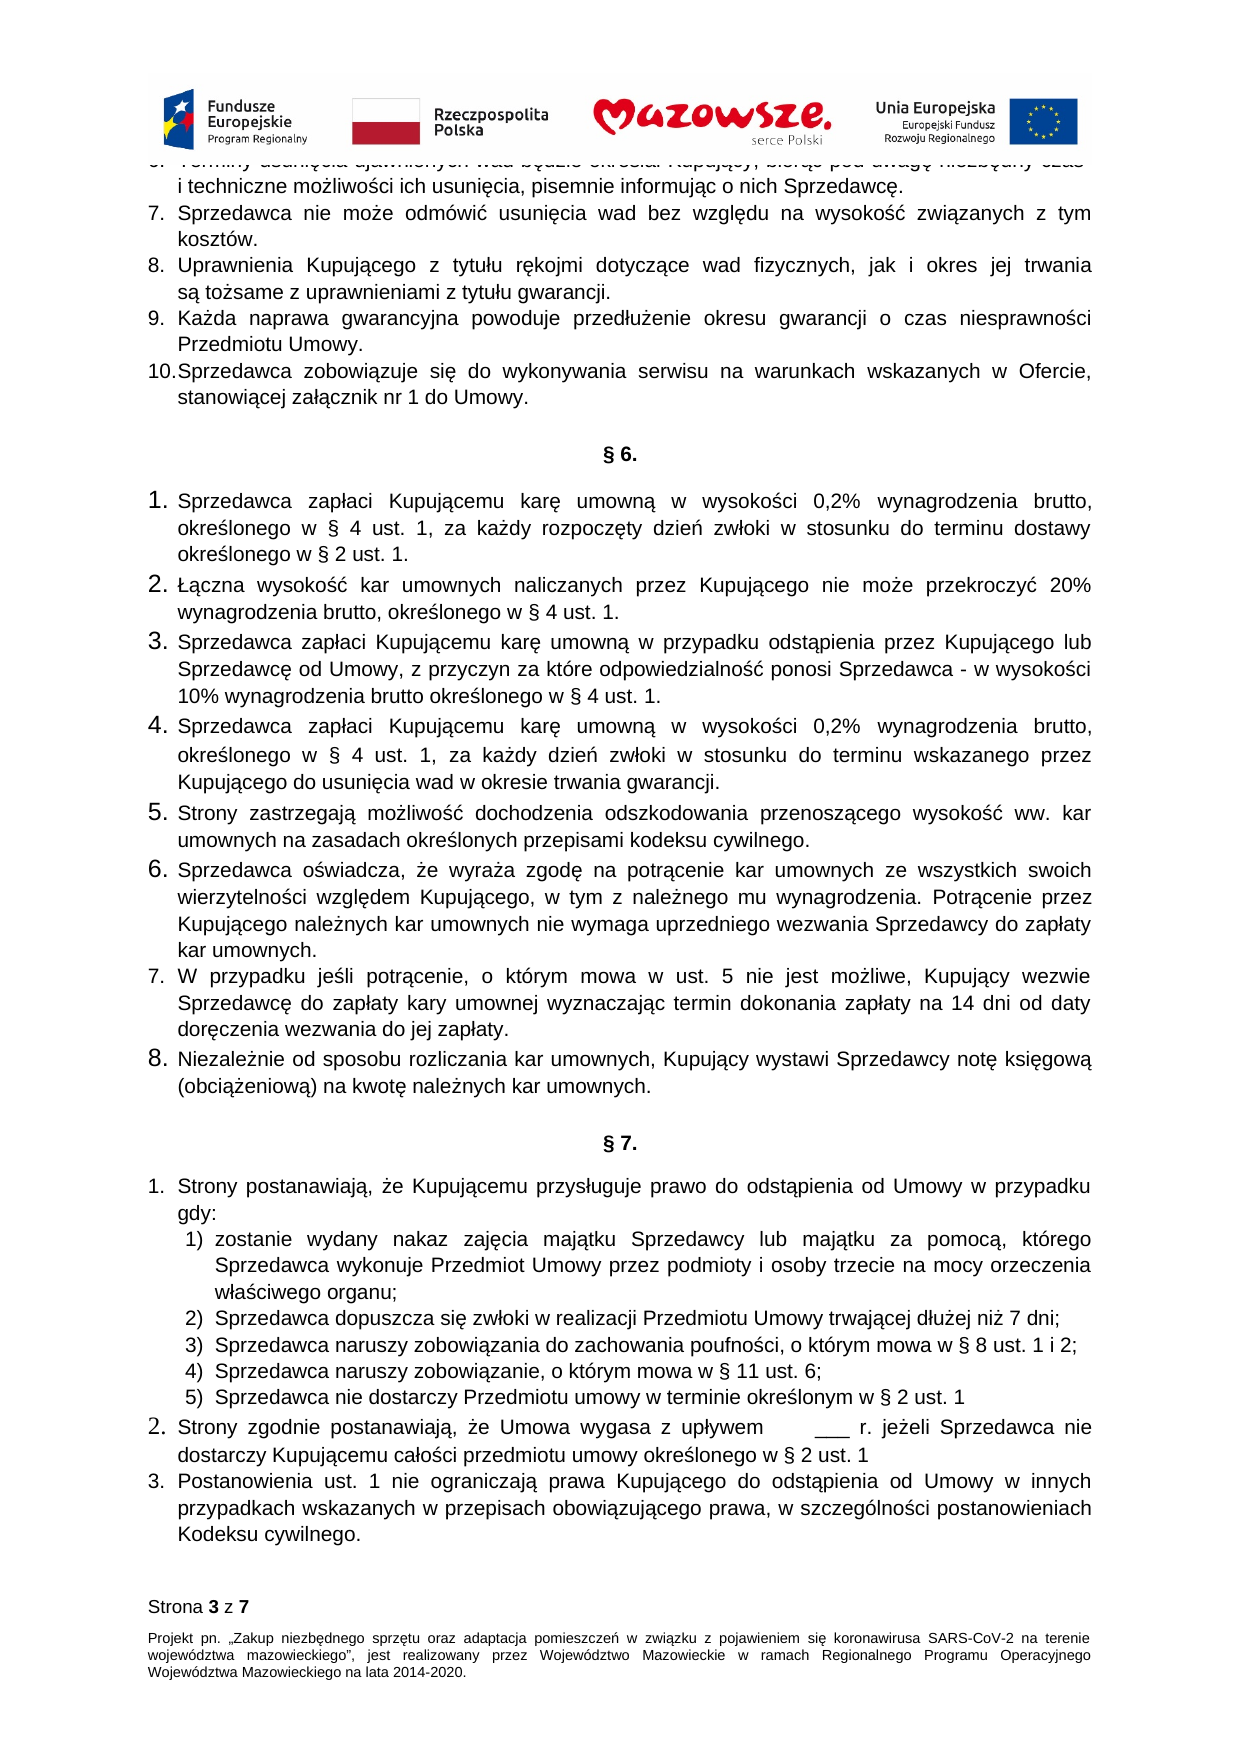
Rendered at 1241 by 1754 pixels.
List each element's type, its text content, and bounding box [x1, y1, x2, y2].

list Strony zgodnie postanawiają, że Umowa wygasa z upływem ___ r. jeżeli Sprzedawca nie dostarczy Kupującemu całości przedmiotu umowy określonego w § 2 ust. 1 [148, 1411, 1092, 1467]
list Sprzedawca zobowiązuje się do wykonywania serwisu na warunkach wskazanych w Ofercie, stanowiącej załącznik nr 1 do Umowy. [148, 358, 1092, 409]
subtitle § 7. [148, 1131, 1092, 1155]
list Sprzedawca naruszy zobowiązania do zachowania poufności, o którym mowa w § 8 ust. 1 i 2; [185, 1332, 1092, 1356]
list Łączna wysokość kar umownych naliczanych przez Kupującego nie może przekroczyć 20% wynagrodzenia brutto, określonego w § 4 ust. 1. [148, 569, 1092, 624]
list Uprawnienia Kupującego z tytułu rękojmi dotyczące wad fizycznych, jak i okres jej trwania są tożsame z uprawnieniami z tytułu gwarancji. [148, 253, 1092, 303]
list Sprzedawca naruszy zobowiązanie, o którym mowa w § 11 ust. 6; [185, 1359, 1092, 1383]
subtitle § 6. [148, 442, 1092, 466]
list Postanowienia ust. 1 nie ograniczają prawa Kupującego do odstąpienia od Umowy w innych przypadkach wskazanych w przepisach obowiązującego prawa, w szczególności postanowieniach Kodeksu cywilnego. [148, 1469, 1092, 1546]
list zostanie wydany nakaz zajęcia majątku Sprzedawcy lub majątku za pomocą, którego Sprzedawca wykonuje Przedmiot Umowy przez podmioty i osoby trzecie na mocy orzeczenia właściwego organu; [185, 1227, 1092, 1304]
list Sprzedawca zapłaci Kupującemu karę umowną w przypadku odstąpienia przez Kupującego lub Sprzedawcę od Umowy, z przyczyn za które odpowiedzialność ponosi Sprzedawca - w wysokości 10% wynagrodzenia brutto określonego w § 4 ust. 1. [148, 626, 1092, 708]
list W przypadku jeśli potrącenie, o którym mowa w ust. 5 nie jest możliwe, Kupujący wezwie Sprzedawcę do zapłaty kary umownej wyznaczając termin dokonania zapłaty na 14 dni od daty doręczenia wezwania do jej zapłaty. [148, 964, 1092, 1041]
list Sprzedawca nie dostarczy Przedmiotu umowy w terminie określonym w § 2 ust. 1 [185, 1385, 1092, 1409]
list Terminy usunięcia ujawnionych wad będzie określał Kupujący, biorąc pod uwagę niezbędny czas i techniczne możliwości ich usunięcia, pisemnie informując o nich Sprzedawcę. [148, 165, 1092, 198]
list Sprzedawca dopuszcza się zwłoki w realizacji Przedmiotu Umowy trwającej dłużej niż 7 dni; [185, 1306, 1092, 1330]
list Każda naprawa gwarancyjna powoduje przedłużenie okresu gwarancji o czas niesprawności Przedmiotu Umowy. [148, 306, 1092, 356]
list Sprzedawca zapłaci Kupującemu karę umowną w wysokości 0,2% wynagrodzenia brutto, określonego w § 4 ust. 1, za każdy rozpoczęty dzień zwłoki w stosunku do terminu dostawy określonego w § 2 ust. 1. [148, 485, 1092, 566]
list Sprzedawca oświadcza, że wyraża zgodę na potrącenie kar umownych ze wszystkich swoich wierzytelności względem Kupującego, w tym z należnego mu wynagrodzenia. Potrącenie przez Kupującego należnych kar umownych nie wymaga uprzedniego wezwania Sprzedawcy do zapłaty kar umownych. [148, 854, 1092, 962]
list Strony postanawiają, że Kupującemu przysługuje prawo do odstąpienia od Umowy w przypadku gdy: [148, 1174, 1092, 1224]
list Niezależnie od sposobu rozliczania kar umownych, Kupujący wystawi Sprzedawcy notę księgową (obciążeniową) na kwotę należnych kar umownych. [148, 1043, 1092, 1098]
list Strony zastrzegają możliwość dochodzenia odszkodowania przenoszącego wysokość ww. kar umownych na zasadach określonych przepisami kodeksu cywilnego. [148, 796, 1092, 852]
list Sprzedawca nie może odmówić usunięcia wad bez względu na wysokość związanych z tym kosztów. [148, 200, 1092, 251]
list Sprzedawca zapłaci Kupującemu karę umowną w wysokości 0,2% wynagrodzenia brutto, określonego w § 4 ust. 1, za każdy dzień zwłoki w stosunku do terminu wskazanego przez Kupującego do usunięcia wad w okresie trwania gwarancji. [148, 710, 1092, 794]
